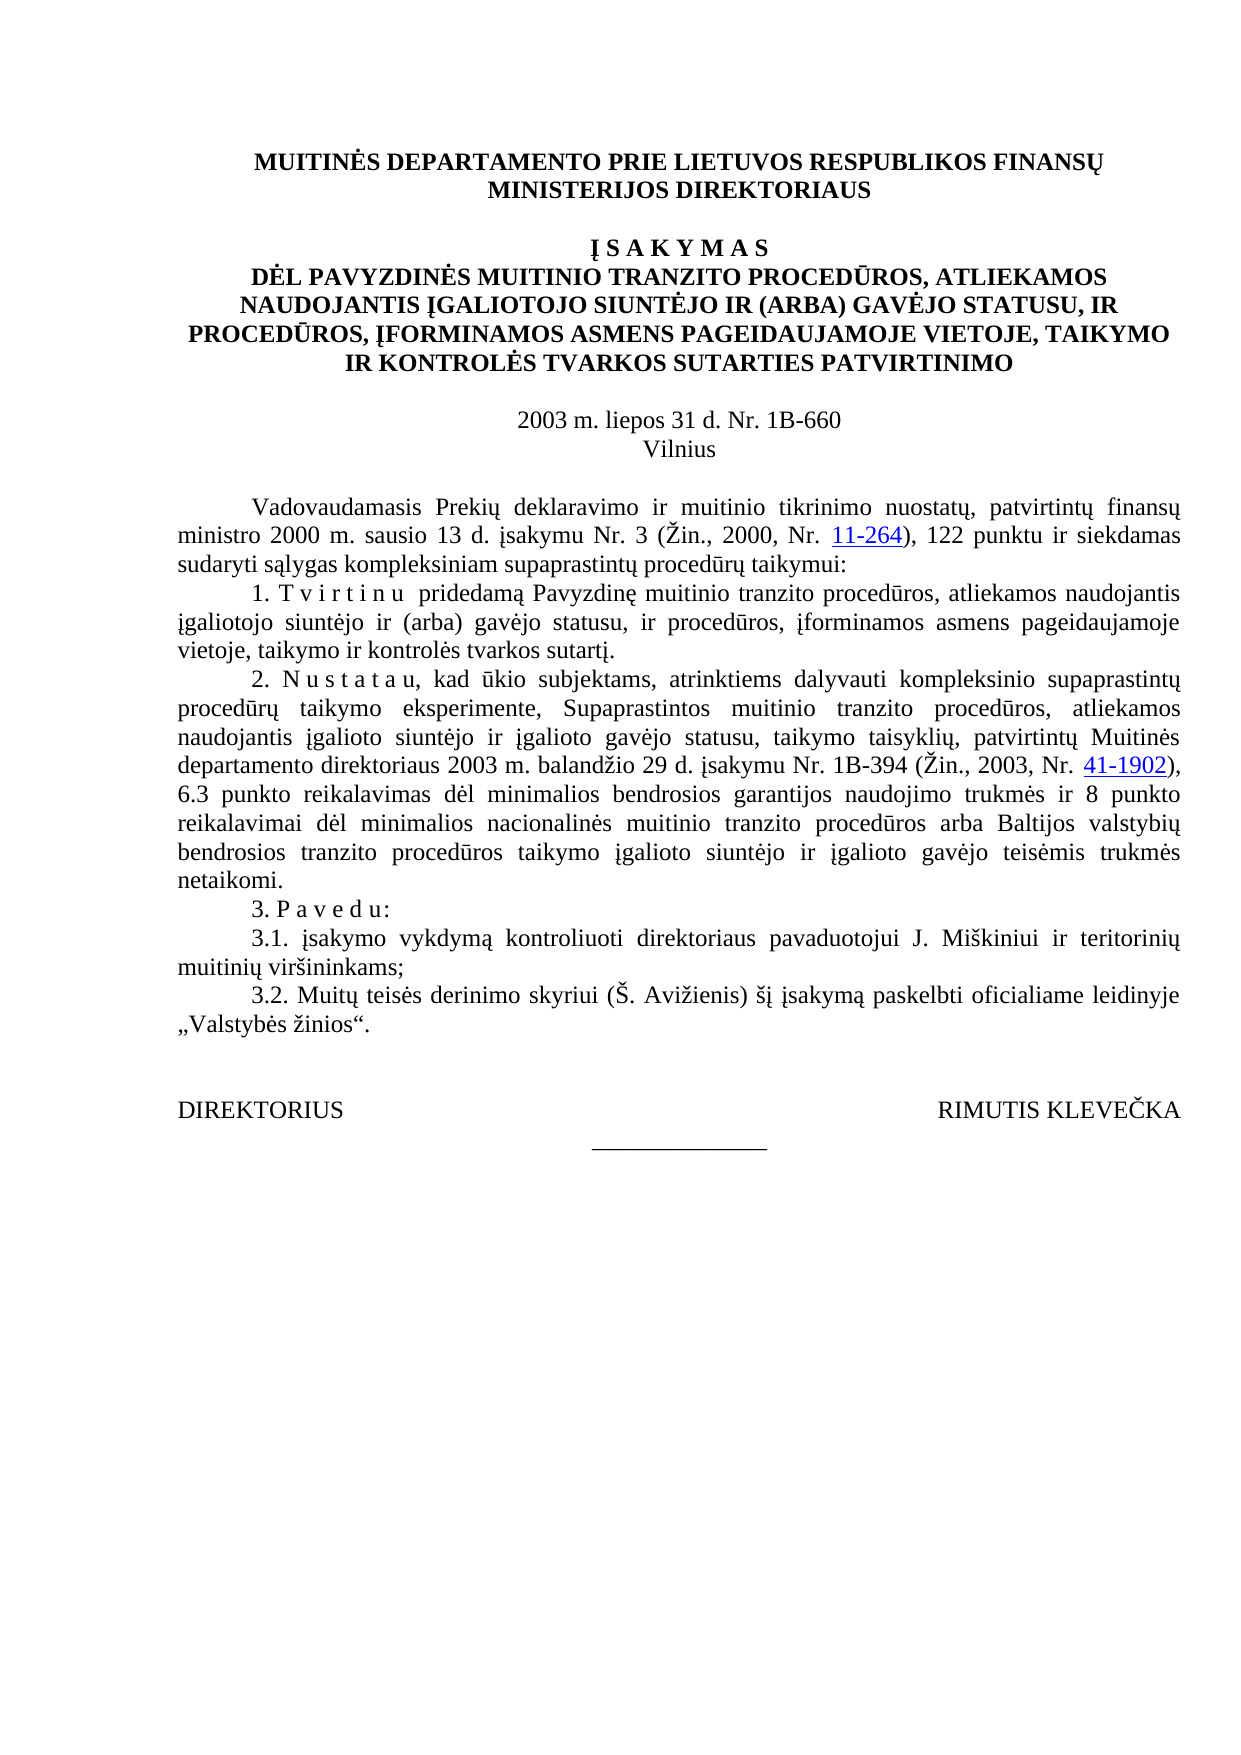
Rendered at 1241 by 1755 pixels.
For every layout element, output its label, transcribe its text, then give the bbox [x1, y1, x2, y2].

text 2003 m. liepos 31 d. Nr. 1B-660 [177, 406, 1181, 434]
text ______________ [177, 1124, 1181, 1153]
text Į S A K Y M A S [177, 233, 1181, 262]
text MUITINĖS DEPARTAMENTO PRIE LIETUVOS RESPUBLIKOS FINANSŲ MINISTERIJOS DIREKTORIAUS [177, 147, 1181, 204]
text 3.2. Muitų teisės derinimo skyriui (Š. Avižienis) šį įsakymą paskelbti oficialiame leidinyje „Valstybės žinios“. [177, 981, 1181, 1038]
text 3. Pavedu: [177, 894, 1181, 923]
text DĖL PAVYZDINĖS MUITINIO TRANZITO PROCEDŪROS, ATLIEKAMOS NAUDOJANTIS ĮGALIOTOJO SIUNTĖJO IR (ARBA) GAVĖJO STATUSU, IR PROCEDŪROS, ĮFORMINAMOS ASMENS PAGEIDAUJAMOJE VIETOJE, TAIKYMO IR KONTROLĖS TVARKOS SUTARTIES PATVIRTINIMO [177, 262, 1181, 377]
text 1. Tvirtinu pridedamą Pavyzdinę muitinio tranzito procedūros, atliekamos naudojantis įgaliotojo siuntėjo ir (arba) gavėjo statusu, ir procedūros, įforminamos asmens pageidaujamoje vietoje, taikymo ir kontrolės tvarkos sutartį. [177, 578, 1181, 664]
text 3.1. įsakymo vykdymą kontroliuoti direktoriaus pavaduotojui J. Miškiniui ir teritorinių muitinių viršininkams; [177, 923, 1181, 981]
text Vilnius [177, 434, 1181, 463]
text 2. Nustatau, kad ūkio subjektams, atrinktiems dalyvauti kompleksinio supaprastintų procedūrų taikymo eksperimente, Supaprastintos muitinio tranzito procedūros, atliekamos naudojantis įgalioto siuntėjo ir įgalioto gavėjo statusu, taikymo taisyklių, patvirtintų Muitinės departamento direktoriaus 2003 m. balandžio 29 d. įsakymu Nr. 1B-394 (Žin., 2003, Nr. 41-1902), 6.3 punkto reikalavimas dėl minimalios bendrosios garantijos naudojimo trukmės ir 8 punkto reikalavimai dėl minimalios nacionalinės muitinio tranzito procedūros arba Baltijos valstybių bendrosios tranzito procedūros taikymo įgalioto siuntėjo ir įgalioto gavėjo teisėmis trukmės netaikomi. [177, 664, 1181, 894]
text DIREKTORIUS RIMUTIS KLEVEČKA [177, 1096, 1181, 1124]
text Vadovaudamasis Prekių deklaravimo ir muitinio tikrinimo nuostatų, patvirtintų finansų ministro 2000 m. sausio 13 d. įsakymu Nr. 3 (Žin., 2000, Nr. 11-264), 122 punktu ir siekdamas sudaryti sąlygas kompleksiniam supaprastintų procedūrų taikymui: [177, 492, 1181, 578]
